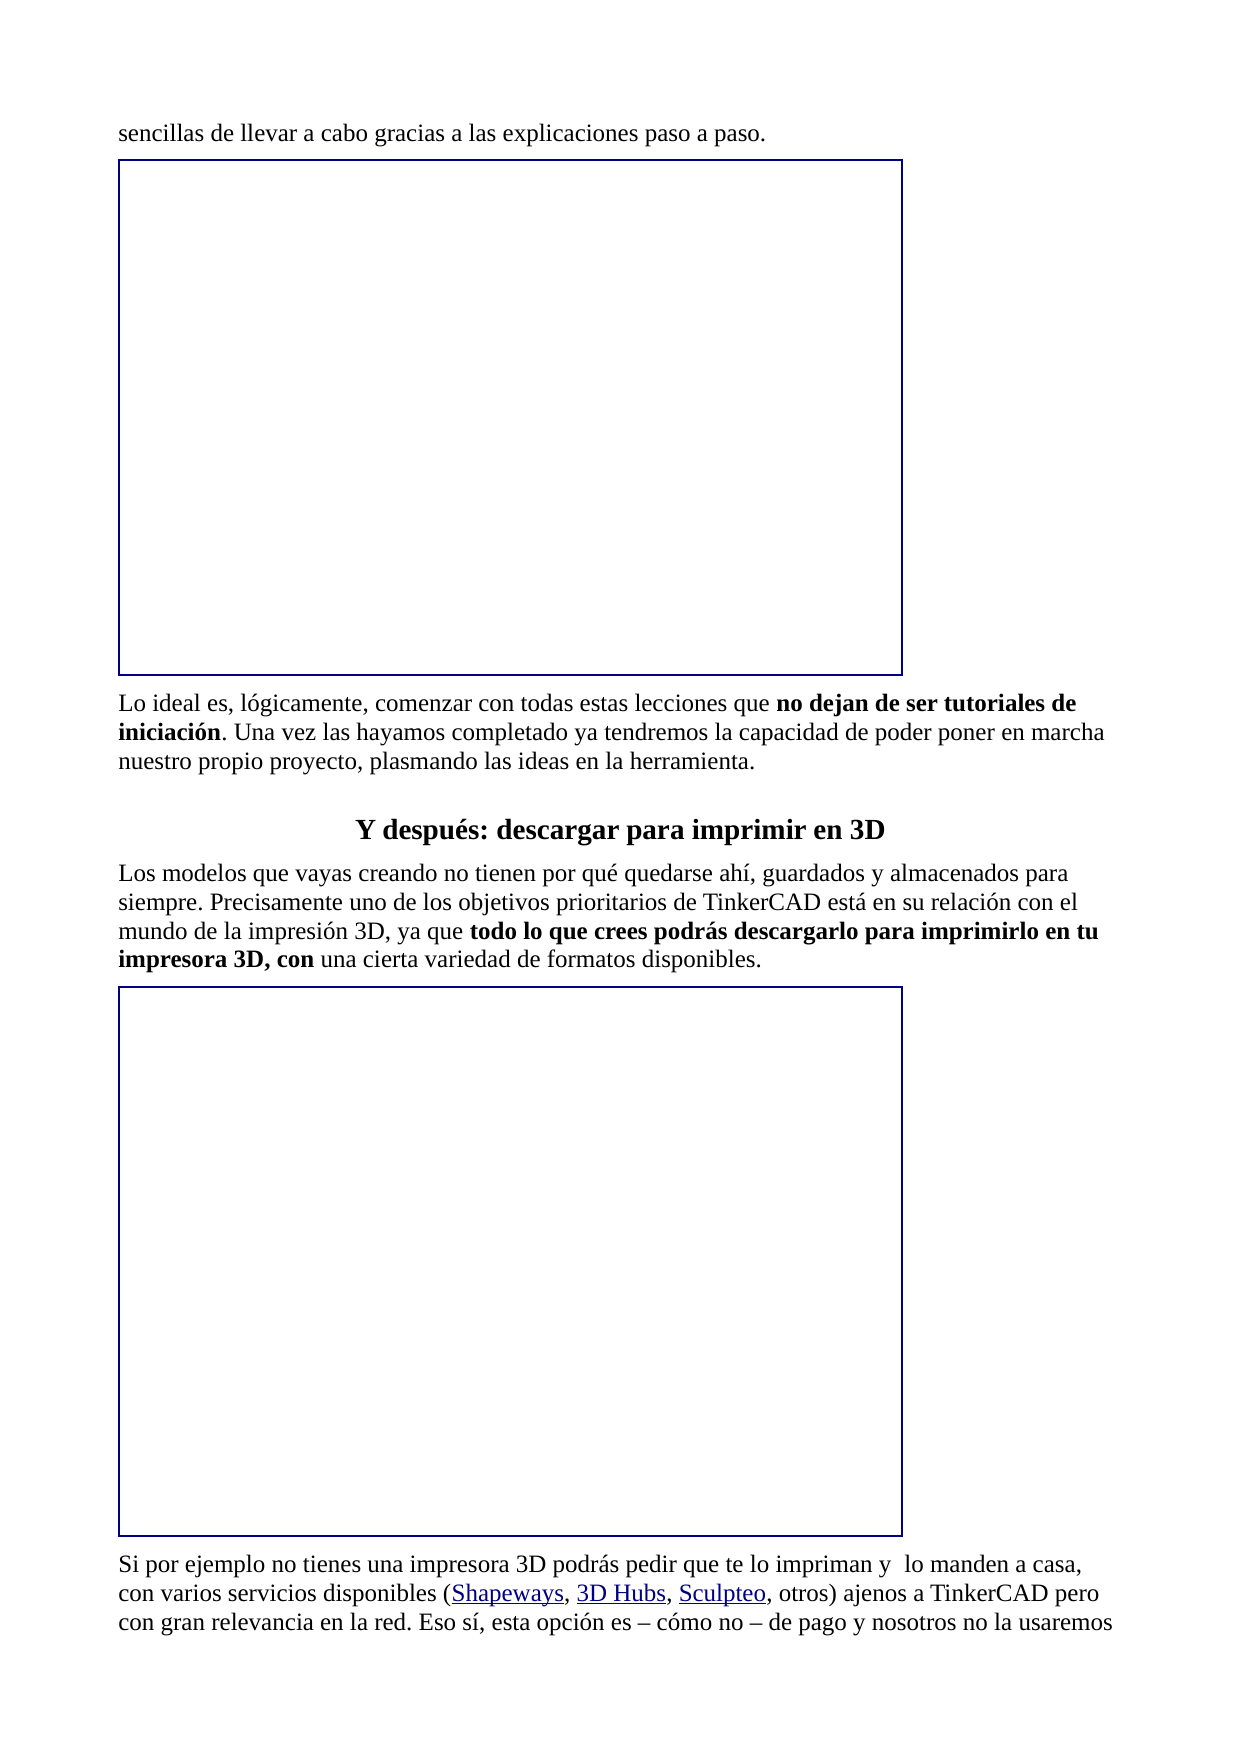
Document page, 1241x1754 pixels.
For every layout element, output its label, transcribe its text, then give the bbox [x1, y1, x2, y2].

text sencillas de llevar a cabo gracias a las explicaciones paso a paso. [118, 118, 1122, 147]
text Si por ejemplo no tienes una impresora 3D podrás pedir que te lo impriman y lo manden a casa, con varios servicios disponibles (Shapeways, 3D Hubs, Sculpteo, otros) ajenos a TinkerCAD pero con gran relevancia en la red. Eso sí, esta opción es – cómo no – de pago y nosotros no la usaremos [118, 1549, 1122, 1636]
text Los modelos que vayas creando no tienen por qué quedarse ahí, guardados y almacenados para siempre. Precisamente uno de los objetivos prioritarios de TinkerCAD está en su relación con el mundo de la impresión 3D, ya que todo lo que crees podrás descargarlo para imprimirlo en tu impresora 3D, con una cierta variedad de formatos disponibles. [118, 858, 1122, 973]
subtitle Y después: descargar para imprimir en 3D [118, 812, 1122, 846]
text Lo ideal es, lógicamente, comenzar con todas estas lecciones que no dejan de ser tutoriales de iniciación. Una vez las hayamos completado ya tendremos la capacidad de poder poner en marcha nuestro propio proyecto, plasmando las ideas en la herramienta. [118, 688, 1122, 775]
